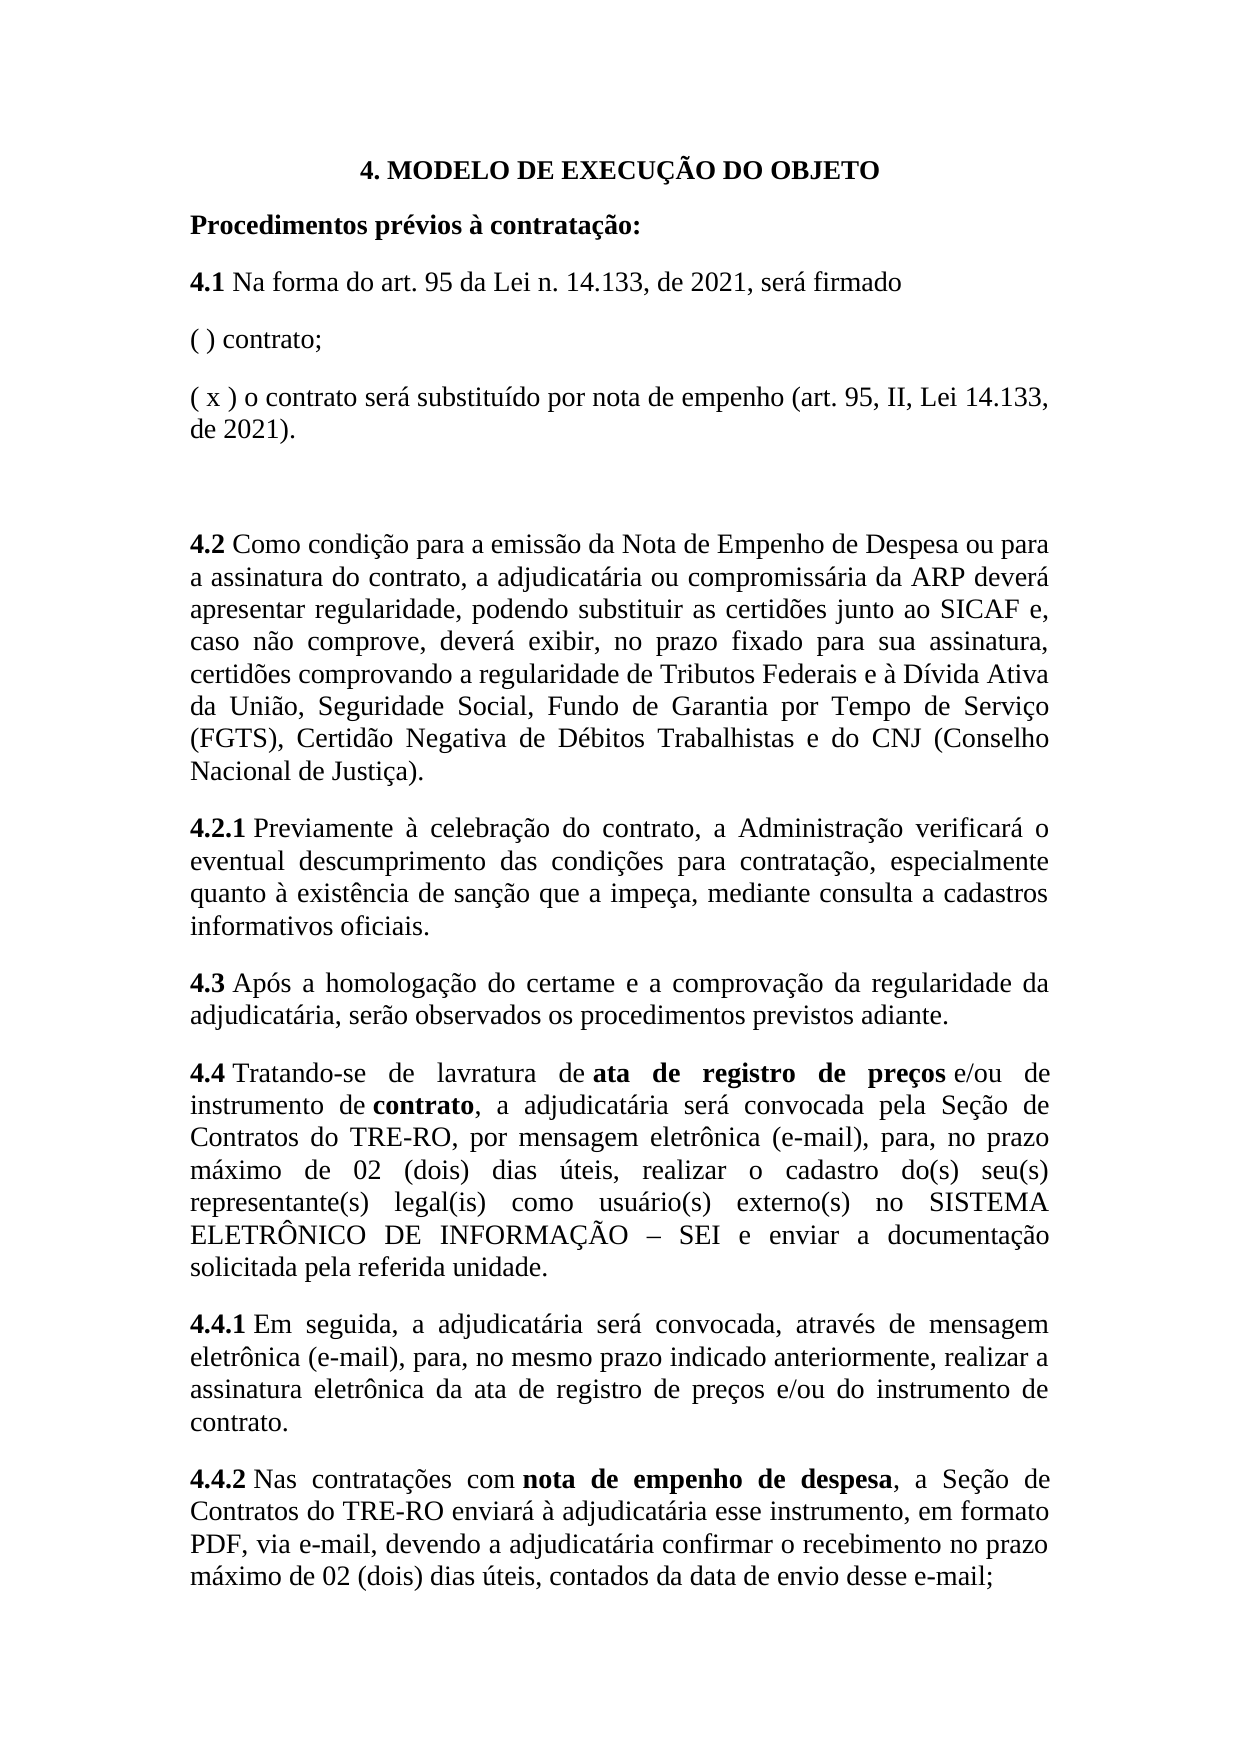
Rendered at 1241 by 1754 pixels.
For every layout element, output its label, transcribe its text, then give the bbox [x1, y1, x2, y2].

text 4.4 Tratando-se de lavratura de ata de registro de preços e/ou de instrumento de contrato, a adjudicatária será convocada pela Seção de Contratos do TRE-RO, por mensagem eletrônica (e-mail), para, no prazo máximo de 02 (dois) dias úteis, realizar o cadastro do(s) seu(s) representante(s) legal(is) como usuário(s) externo(s) no SISTEMA ELETRÔNICO DE INFORMAÇÃO – SEI e enviar a documentação solicitada pela referida unidade. [190, 1056, 1051, 1282]
text 4.3 Após a homologação do certame e a comprovação da regularidade da adjudicatária, serão observados os procedimentos previstos adiante. [190, 966, 1051, 1031]
text 4.1 Na forma do art. 95 da Lei n. 14.133, de 2021, será firmado [190, 265, 1051, 298]
text 4.2.1 Previamente à celebração do contrato, a Administração verificará o eventual descumprimento das condições para contratação, especialmente quanto à existência de sanção que a impeça, mediante consulta a cadastros informativos oficiais. [190, 811, 1051, 941]
text Procedimentos prévios à contratação: [190, 208, 1051, 240]
text 4.4.2 Nas contratações com nota de empenho de despesa, a Seção de Contratos do TRE-RO enviará à adjudicatária esse instrumento, em formato PDF, via e-mail, devendo a adjudicatária confirmar o recebimento no prazo máximo de 02 (dois) dias úteis, contados da data de envio desse e-mail; [190, 1462, 1051, 1592]
text ( x ) o contrato será substituído por nota de empenho (art. 95, II, Lei 14.133, de 2021). [190, 380, 1051, 445]
text 4.2 Como condição para a emissão da Nota de Empenho de Despesa ou para a assinatura do contrato, a adjudicatária ou compromissária da ARP deverá apresentar regularidade, podendo substituir as certidões junto ao SICAF e, caso não comprove, deverá exibir, no prazo fixado para sua assinatura, certidões comprovando a regularidade de Tributos Federais e à Dívida Ativa da União, Seguridade Social, Fundo de Garantia por Tempo de Serviço (FGTS), Certidão Negativa de Débitos Trabalhistas e do CNJ (Conselho Nacional de Justiça). [190, 527, 1051, 786]
text 4. MODELO DE EXECUÇÃO DO OBJETO [177, 154, 1063, 185]
text ( ) contrato; [190, 323, 1051, 355]
text 4.4.1 Em seguida, a adjudicatária será convocada, através de mensagem eletrônica (e-mail), para, no mesmo prazo indicado anteriormente, realizar a assinatura eletrônica da ata de registro de preços e/ou do instrumento de contrato. [190, 1307, 1051, 1437]
